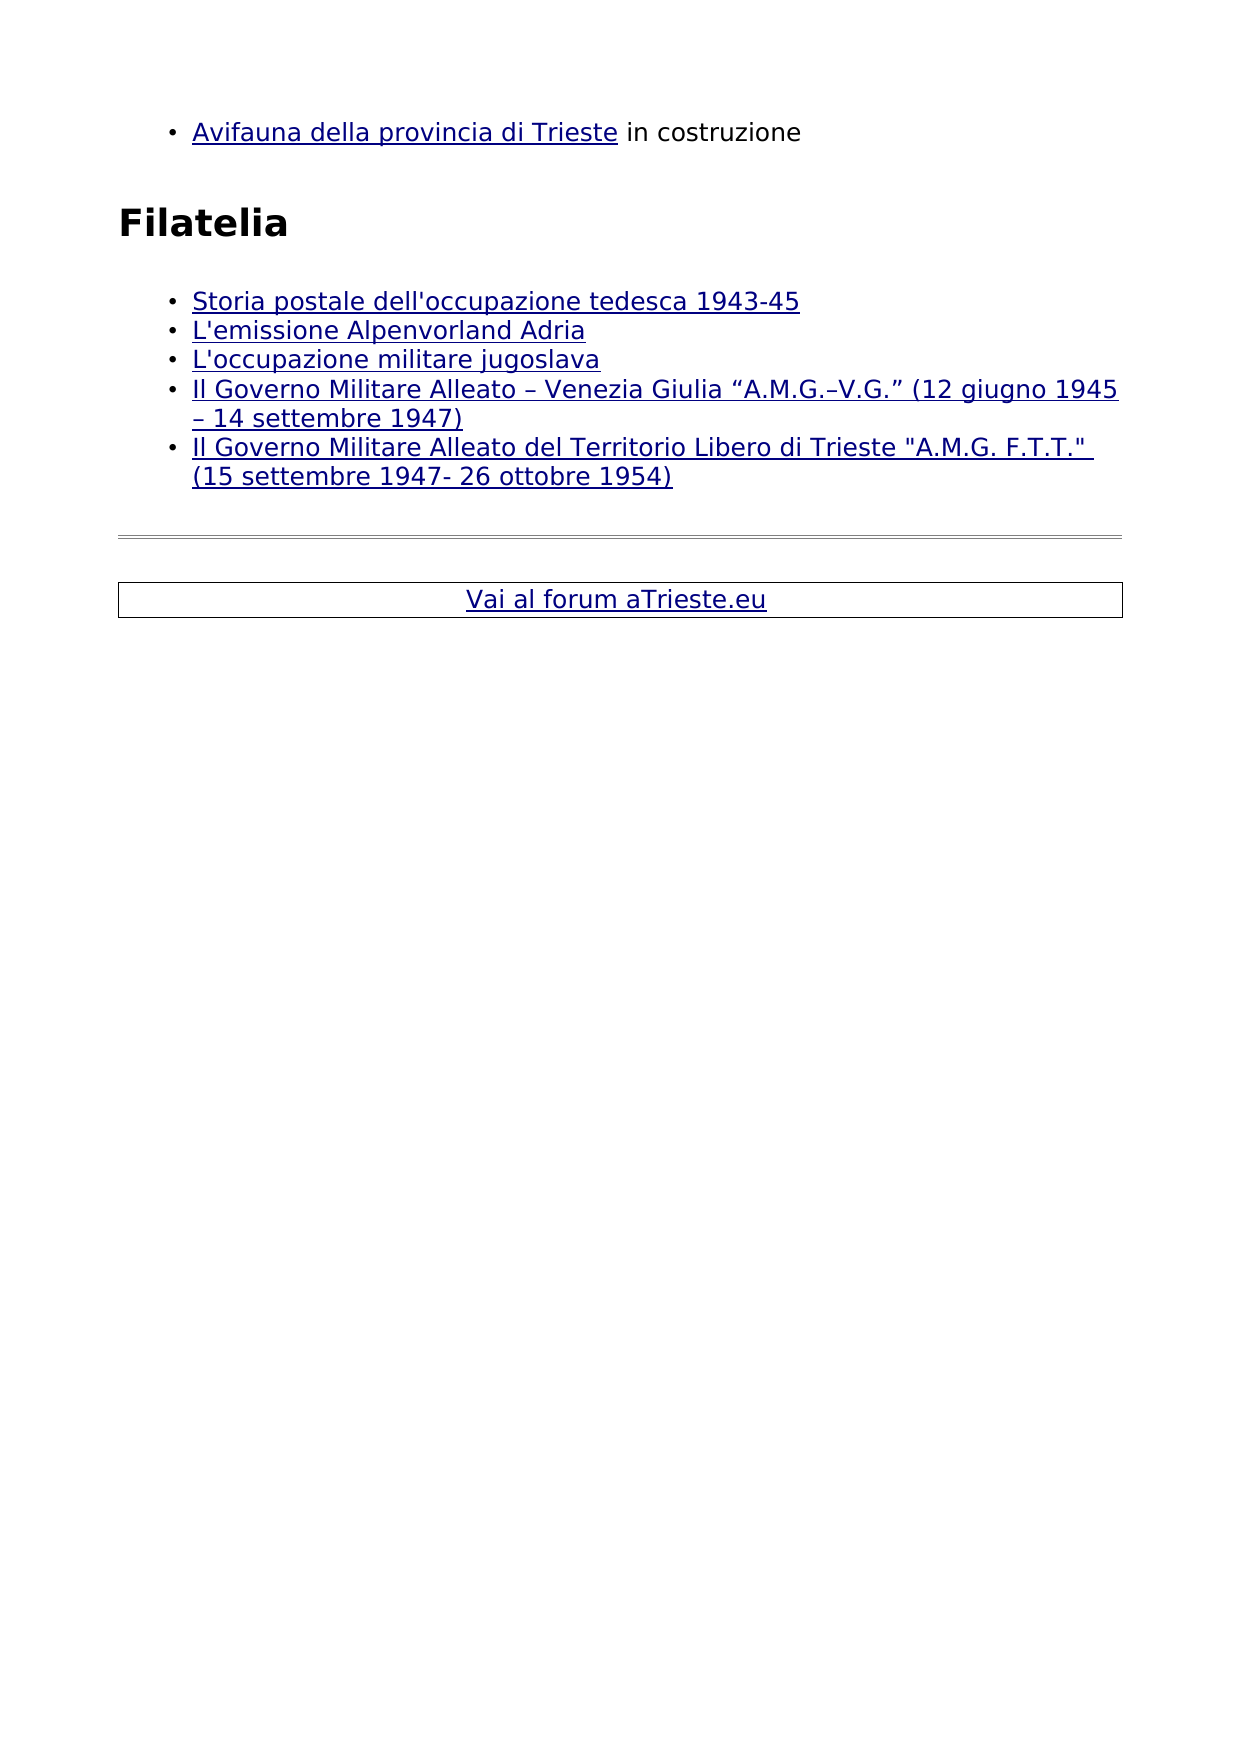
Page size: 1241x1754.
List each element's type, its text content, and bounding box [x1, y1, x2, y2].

list Il Governo Militare Alleato – Venezia Giulia “A.M.G.–V.G.” (12 giugno 1945 – 14 settembre 1947) [177, 375, 1122, 433]
subtitle Filatelia [118, 202, 1122, 245]
list Storia postale dell'occupazione tedesca 1943-45 [177, 287, 1122, 317]
list L'emissione Alpenvorland Adria [177, 317, 1122, 346]
list Il Governo Militare Alleato del Territorio Libero di Trieste "A.M.G. F.T.T." (15 settembre 1947- 26 ottobre 1954) [177, 433, 1122, 492]
table_header Vai al forum aTrieste.eu [119, 583, 1122, 617]
list L'occupazione militare jugoslava [177, 346, 1122, 375]
list Avifauna della provincia di Trieste in costruzione [177, 118, 1122, 147]
